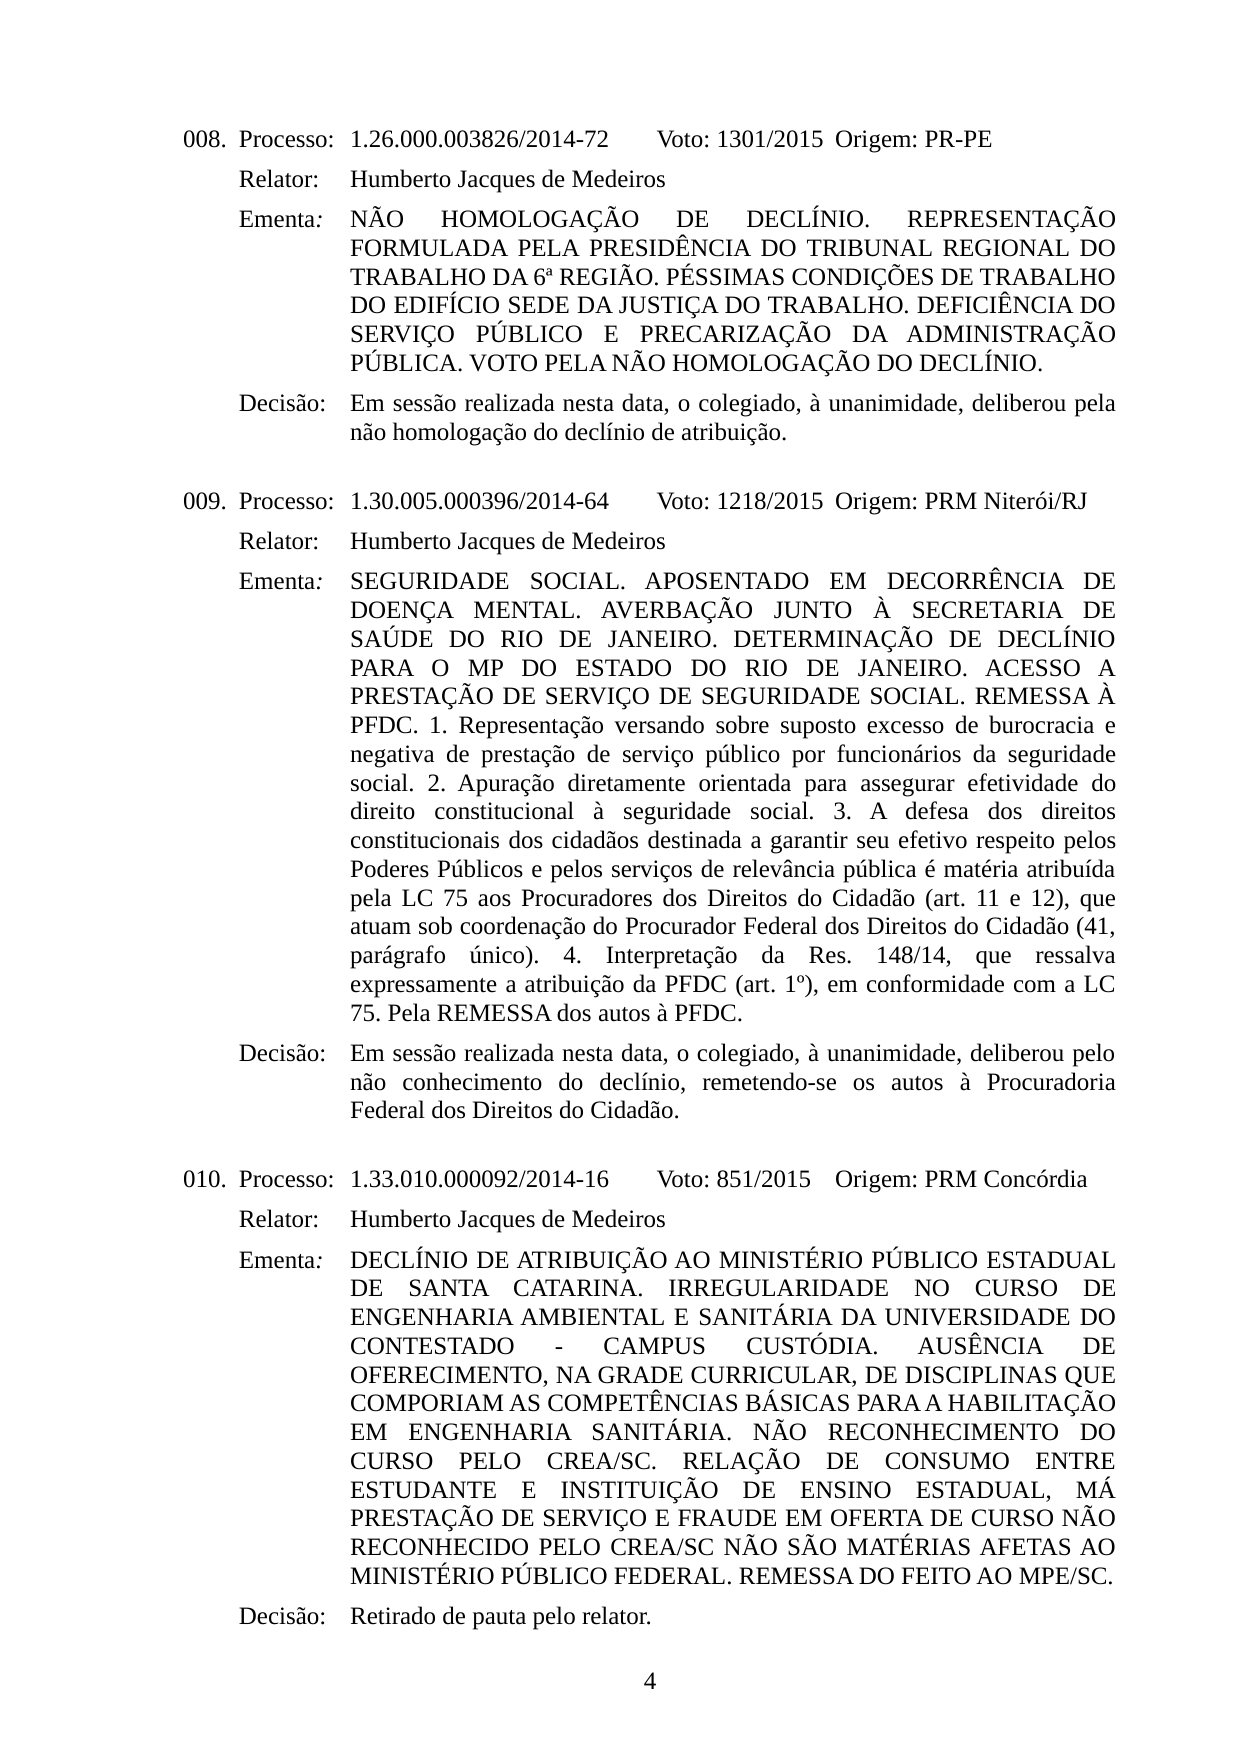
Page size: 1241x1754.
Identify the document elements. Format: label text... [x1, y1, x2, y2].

table_header Voto: 1218/2015 [651, 480, 829, 520]
table_cell [177, 520, 233, 561]
table_cell Ementa: [233, 1239, 344, 1595]
table_header 1.26.000.003826/2014-72 [344, 118, 651, 158]
table_header Origem: PRM Niterói/RJ [829, 480, 1122, 520]
table_header 010. [177, 1159, 233, 1199]
table_cell [177, 199, 233, 382]
table_header Origem: PRM Concórdia [829, 1159, 1122, 1199]
table_cell SEGURIDADE SOCIAL. APOSENTADO EM DECORRÊNCIA DE DOENÇA MENTAL. AVERBAÇÃO JUNTO À SECRETARIA DE SAÚDE DO RIO DE JANEIRO. DETERMINAÇÃO DE DECLÍNIO PARA O MP DO ESTADO DO RIO DE JANEIRO. ACESSO A PRESTAÇÃO DE SERVIÇO DE SEGURIDADE SOCIAL. REMESSA À PFDC. 1. Representação versando sobre suposto excesso de burocracia e negativa de prestação de serviço público por funcionários da seguridade social. 2. Apuração diretamente orientada para assegurar efetividade do direito constitucional à seguridade social. 3. A defesa dos direitos constitucionais dos cidadãos destinada a garantir seu efetivo respeito pelos Poderes Públicos e pelos serviços de relevância pública é matéria atribuída pela LC 75 aos Procuradores dos Direitos do Cidadão (art. 11 e 12), que atuam sob coordenação do Procurador Federal dos Direitos do Cidadão (41, parágrafo único). 4. Interpretação da Res. 148/14, que ressalva expressamente a atribuição da PFDC (art. 1º), em conformidade com a LC 75. Pela REMESSA dos autos à PFDC. [344, 561, 1122, 1032]
table_header Voto: 1301/2015 [651, 118, 829, 158]
table_cell Decisão: [233, 1032, 344, 1130]
table_cell Humberto Jacques de Medeiros [344, 520, 1122, 561]
table_header Origem: PR-PE [829, 118, 1122, 158]
table_cell [177, 383, 233, 451]
table_cell Humberto Jacques de Medeiros [344, 158, 1122, 198]
table_cell Ementa: [233, 199, 344, 382]
table_cell Ementa: [233, 561, 344, 1032]
table_header 1.30.005.000396/2014-64 [344, 480, 651, 520]
table_cell Decisão: [233, 383, 344, 451]
table_cell [177, 1032, 233, 1130]
table_header 009. [177, 480, 233, 520]
table_header Processo: [233, 118, 344, 158]
table_cell Em sessão realizada nesta data, o colegiado, à unanimidade, deliberou pela não homologação do declínio de atribuição. [344, 383, 1122, 451]
table_header Voto: 851/2015 [651, 1159, 829, 1199]
table_cell DECLÍNIO DE ATRIBUIÇÃO AO MINISTÉRIO PÚBLICO ESTADUAL DE SANTA CATARINA. IRREGULARIDADE NO CURSO DE ENGENHARIA AMBIENTAL E SANITÁRIA DA UNIVERSIDADE DO CONTESTADO - CAMPUS CUSTÓDIA. AUSÊNCIA DE OFERECIMENTO, NA GRADE CURRICULAR, DE DISCIPLINAS QUE COMPORIAM AS COMPETÊNCIAS BÁSICAS PARA A HABILITAÇÃO EM ENGENHARIA SANITÁRIA. NÃO RECONHECIMENTO DO CURSO PELO CREA/SC. RELAÇÃO DE CONSUMO ENTRE ESTUDANTE E INSTITUIÇÃO DE ENSINO ESTADUAL, MÁ PRESTAÇÃO DE SERVIÇO E FRAUDE EM OFERTA DE CURSO NÃO RECONHECIDO PELO CREA/SC NÃO SÃO MATÉRIAS AFETAS AO MINISTÉRIO PÚBLICO FEDERAL. REMESSA DO FEITO AO MPE/SC. [344, 1239, 1122, 1595]
table_header Processo: [233, 1159, 344, 1199]
table_header Processo: [233, 480, 344, 520]
table_cell [177, 158, 233, 198]
table_cell Relator: [233, 1199, 344, 1239]
table_cell Relator: [233, 158, 344, 198]
table_cell Humberto Jacques de Medeiros [344, 1199, 1122, 1239]
table_cell Retirado de pauta pelo relator. [344, 1595, 1122, 1636]
table_cell [177, 1595, 233, 1636]
table_cell Em sessão realizada nesta data, o colegiado, à unanimidade, deliberou pelo não conhecimento do declínio, remetendo-se os autos à Procuradoria Federal dos Direitos do Cidadão. [344, 1032, 1122, 1130]
table_cell [177, 1199, 233, 1239]
table_header 1.33.010.000092/2014-16 [344, 1159, 651, 1199]
table_header 008. [177, 118, 233, 158]
table_cell [177, 561, 233, 1032]
table_cell Relator: [233, 520, 344, 561]
table_cell [177, 1239, 233, 1595]
table_cell Decisão: [233, 1595, 344, 1636]
table_cell NÃO HOMOLOGAÇÃO DE DECLÍNIO. REPRESENTAÇÃO FORMULADA PELA PRESIDÊNCIA DO TRIBUNAL REGIONAL DO TRABALHO DA 6ª REGIÃO. PÉSSIMAS CONDIÇÕES DE TRABALHO DO EDIFÍCIO SEDE DA JUSTIÇA DO TRABALHO. DEFICIÊNCIA DO SERVIÇO PÚBLICO E PRECARIZAÇÃO DA ADMINISTRAÇÃO PÚBLICA. VOTO PELA NÃO HOMOLOGAÇÃO DO DECLÍNIO. [344, 199, 1122, 382]
